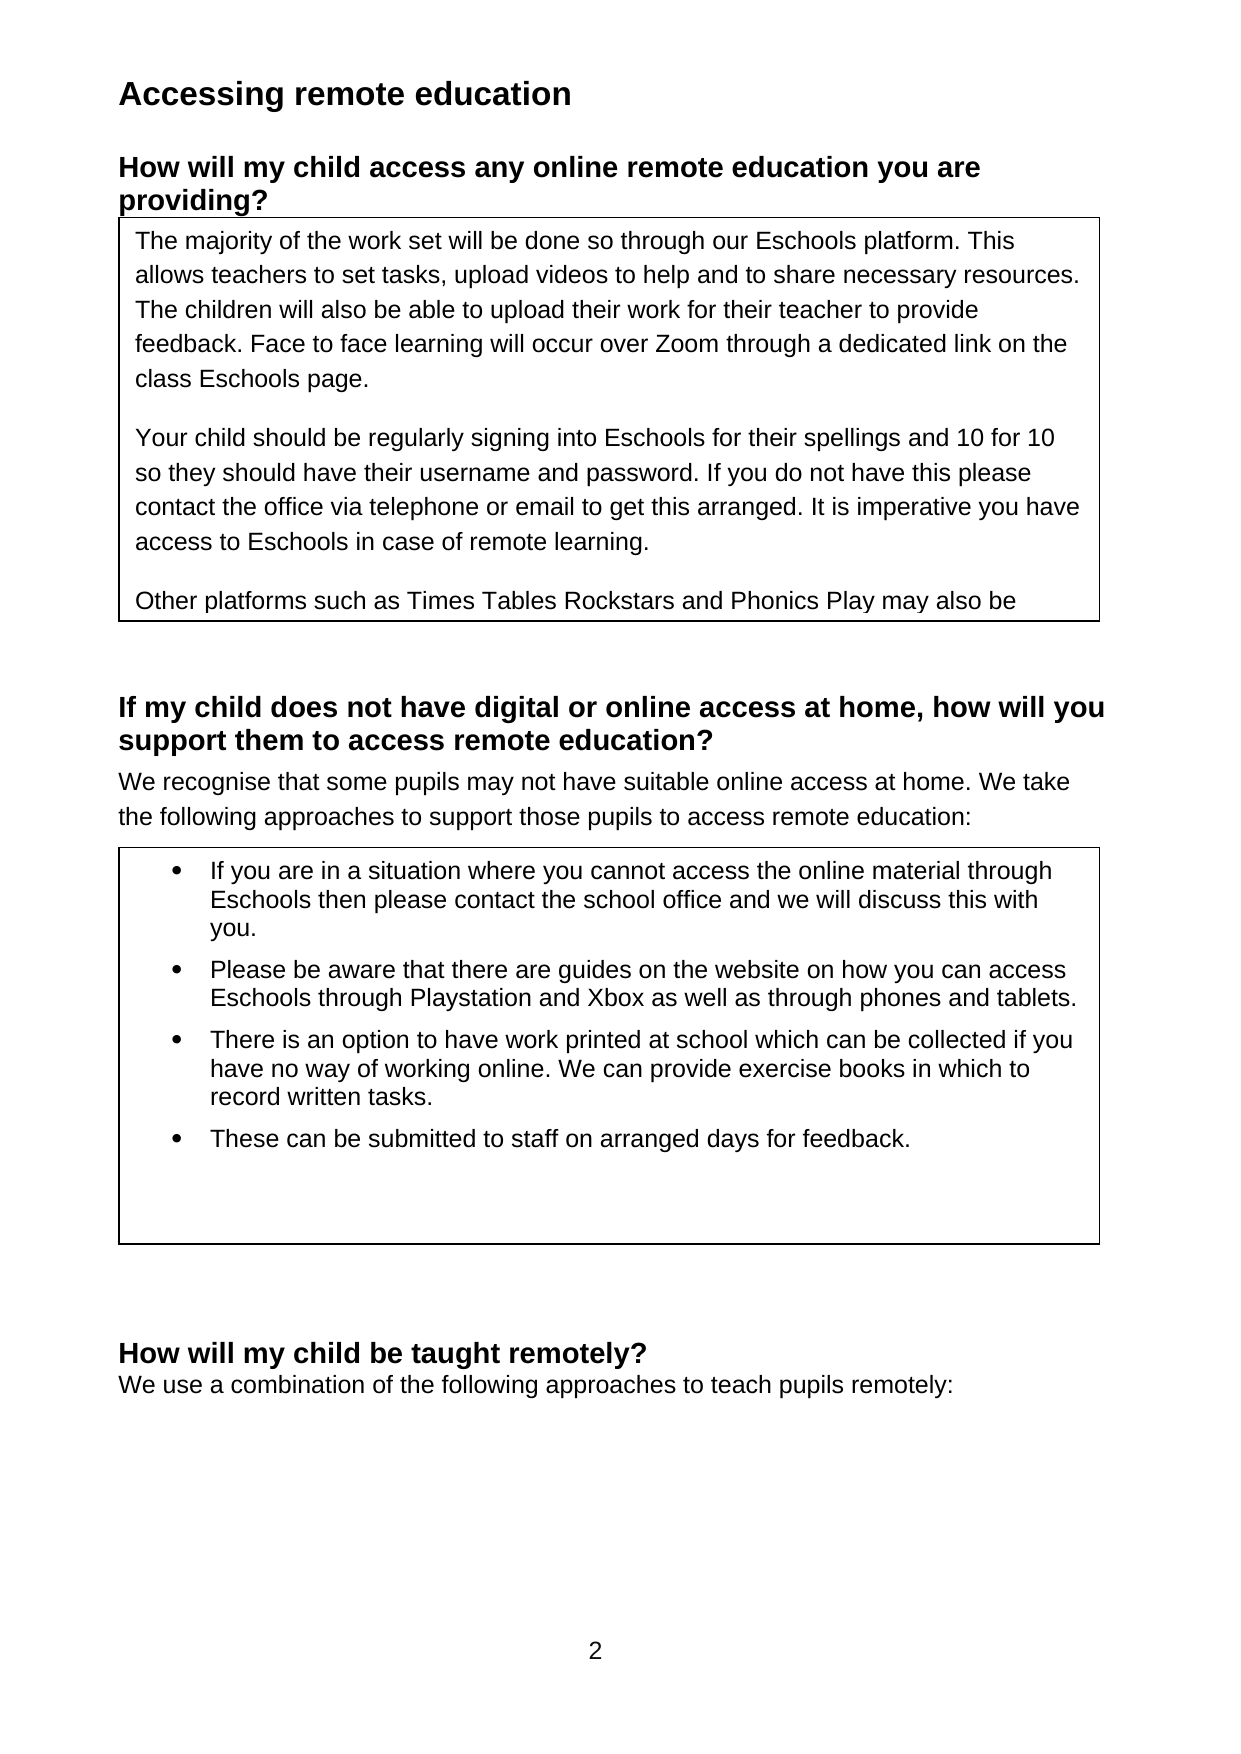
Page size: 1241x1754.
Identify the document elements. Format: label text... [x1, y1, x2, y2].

subtitle How will my child access any online remote education you are providing? [118, 150, 1107, 217]
list Please be aware that there are guides on the website on how you can access Eschools through Playstation and Xbox as well as through phones and tablets. [172, 954, 1083, 1012]
list If you are in a situation where you cannot access the online material through Eschools then please contact the school office and we will discuss this with you. [172, 856, 1083, 942]
text We recognise that some pupils may not have suitable online access at home. We take the following approaches to support those pupils to access remote education: [118, 767, 1107, 831]
text Your child should be regularly signing into Eschools for their spellings and 10 for 10 so they should have their username and password. If you do not have this please contact the office via telephone or email to get this arranged. It is imperative you have access to Eschools in case of remote learning. [135, 423, 1083, 556]
subtitle Accessing remote education [118, 74, 1107, 112]
subtitle How will my child be taught remotely? [118, 1336, 1107, 1369]
list These can be submitted to staff on arranged days for feedback. [172, 1123, 1083, 1152]
text The majority of the work set will be done so through our Eschools platform. This allows teachers to set tasks, upload videos to help and to share necessary resources. The children will also be able to upload their work for their teacher to provide feedback. Face to face learning will occur over Zoom through a dedicated link on the class Eschools page. [135, 226, 1083, 393]
text We use a combination of the following approaches to teach pupils remotely: [118, 1369, 1107, 1398]
list There is an option to have work printed at school which can be collected if you have no way of working online. We can provide exercise books in which to record written tasks. [172, 1025, 1083, 1111]
subtitle If my child does not have digital or online access at home, how will you support them to access remote education? [118, 690, 1107, 757]
text Other platforms such as Times Tables Rockstars and Phonics Play may also be recommended. [135, 586, 1083, 612]
